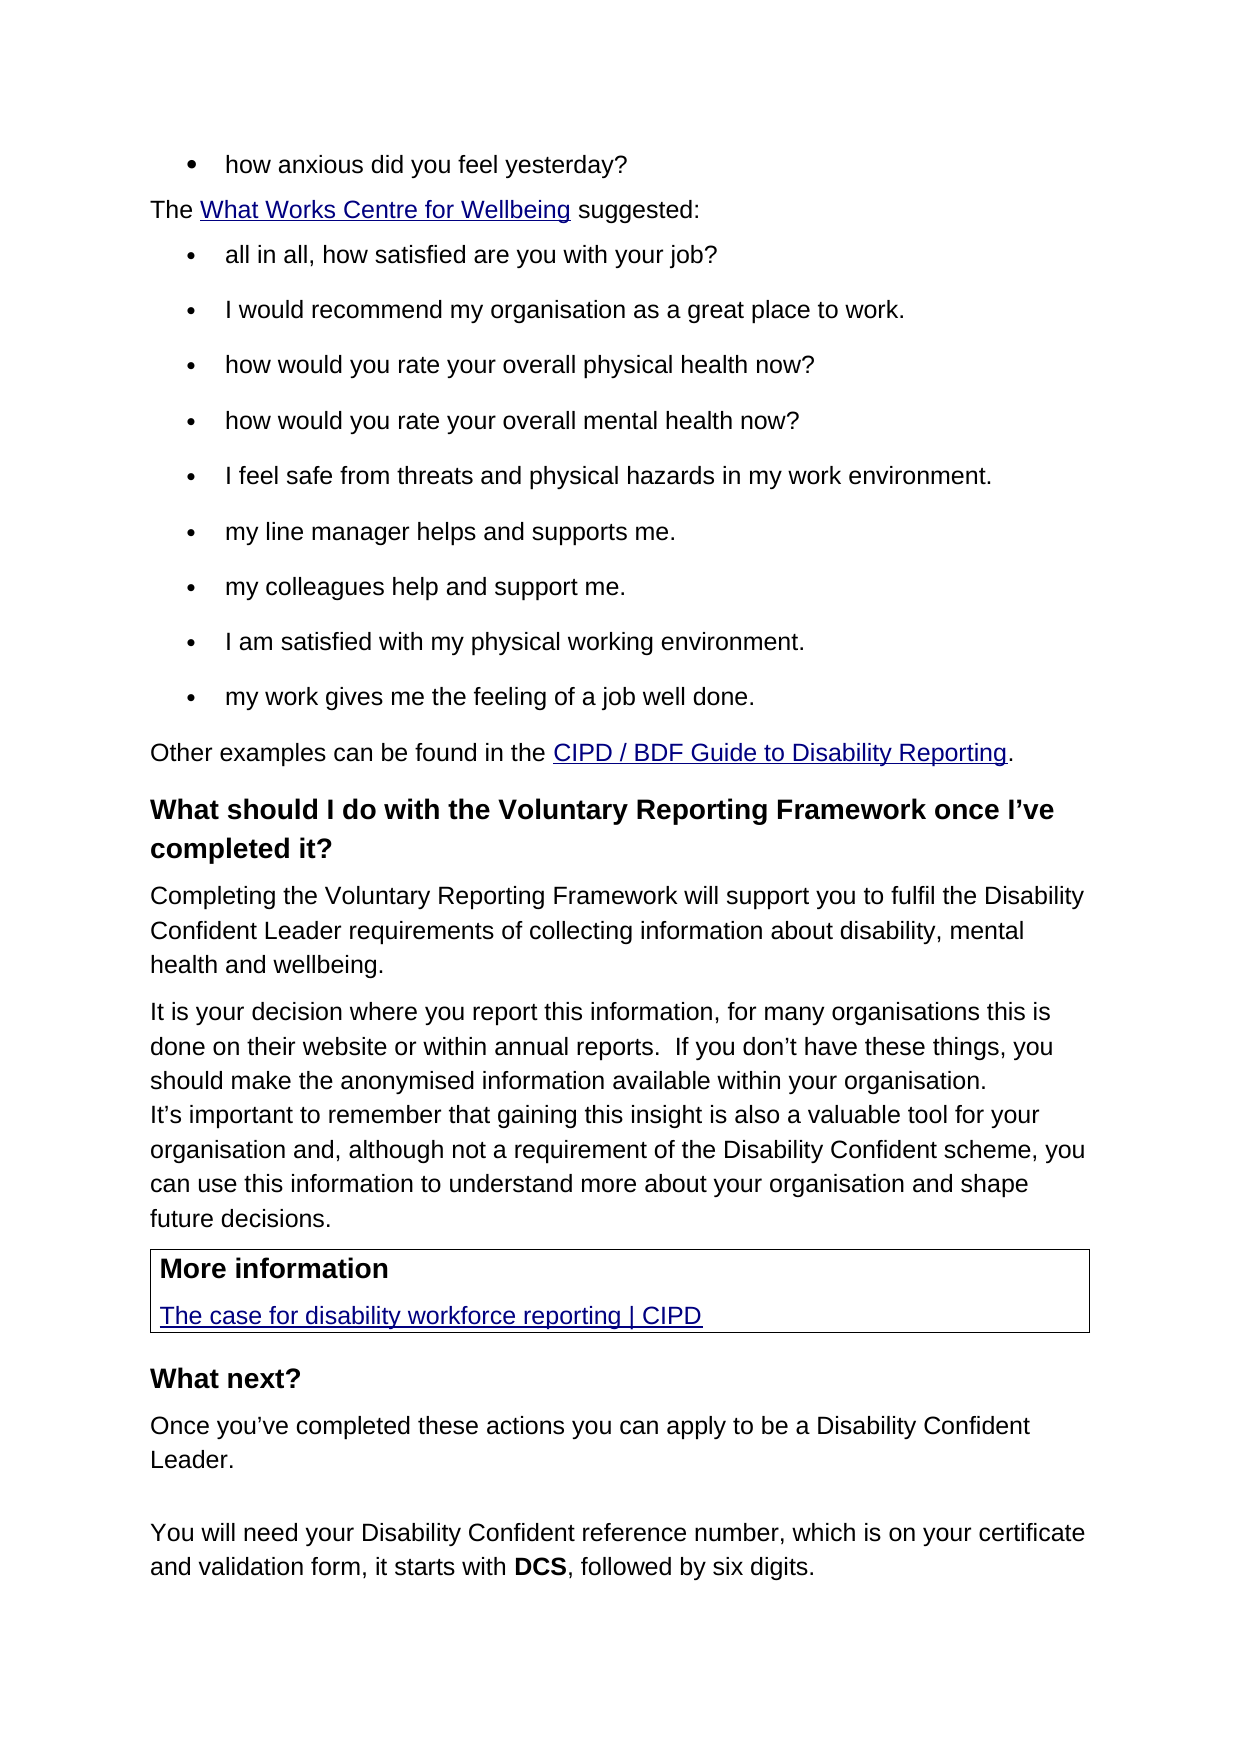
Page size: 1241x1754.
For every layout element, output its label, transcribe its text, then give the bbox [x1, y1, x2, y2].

text Other examples can be found in the CIPD / BDF Guide to Disability Reporting. [150, 738, 1090, 766]
list my colleagues help and support me. [187, 572, 1090, 601]
text The What Works Centre for Wellbeing suggested: [150, 195, 1090, 224]
list I feel safe from threats and physical hazards in my work environment. [187, 461, 1090, 490]
text You will need your Disability Confident reference number, which is on your certificate and validation form, it starts with DCS, followed by six digits. [150, 1517, 1090, 1581]
list my work gives me the feeling of a job well done. [187, 682, 1090, 711]
list how anxious did you feel yesterday? [187, 150, 1090, 179]
text It is your decision where you report this information, for many organisations this is done on their website or within annual reports. If you don’t have these things, you should make the anonymised information available within your organisation. [150, 997, 1090, 1095]
list I am satisfied with my physical working environment. [187, 627, 1090, 656]
list my line manager helps and supports me. [187, 516, 1090, 545]
list I would recommend my organisation as a great place to work. [187, 295, 1090, 324]
text The case for disability workforce reporting | CIPD [151, 1298, 1089, 1332]
list how would you rate your overall mental health now? [187, 406, 1090, 434]
subtitle More information [151, 1250, 1089, 1284]
list how would you rate your overall physical health now? [187, 351, 1090, 379]
text It’s important to remember that gaining this insight is also a valuable tool for your organisation and, although not a requirement of the Disability Confident scheme, you can use this information to understand more about your organisation and shape future decisions. [150, 1101, 1090, 1233]
subtitle What next? [150, 1362, 1090, 1394]
list all in all, how satisfied are you with your job? [187, 240, 1090, 269]
text Completing the Voluntary Reporting Framework will support you to fulfil the Disability Confident Leader requirements of collecting information about disability, mental health and wellbeing. [150, 881, 1090, 979]
text Once you’ve completed these actions you can apply to be a Disability Confident Leader. [150, 1411, 1090, 1474]
subtitle What should I do with the Voluntary Reporting Framework once I’ve completed it? [150, 793, 1090, 864]
